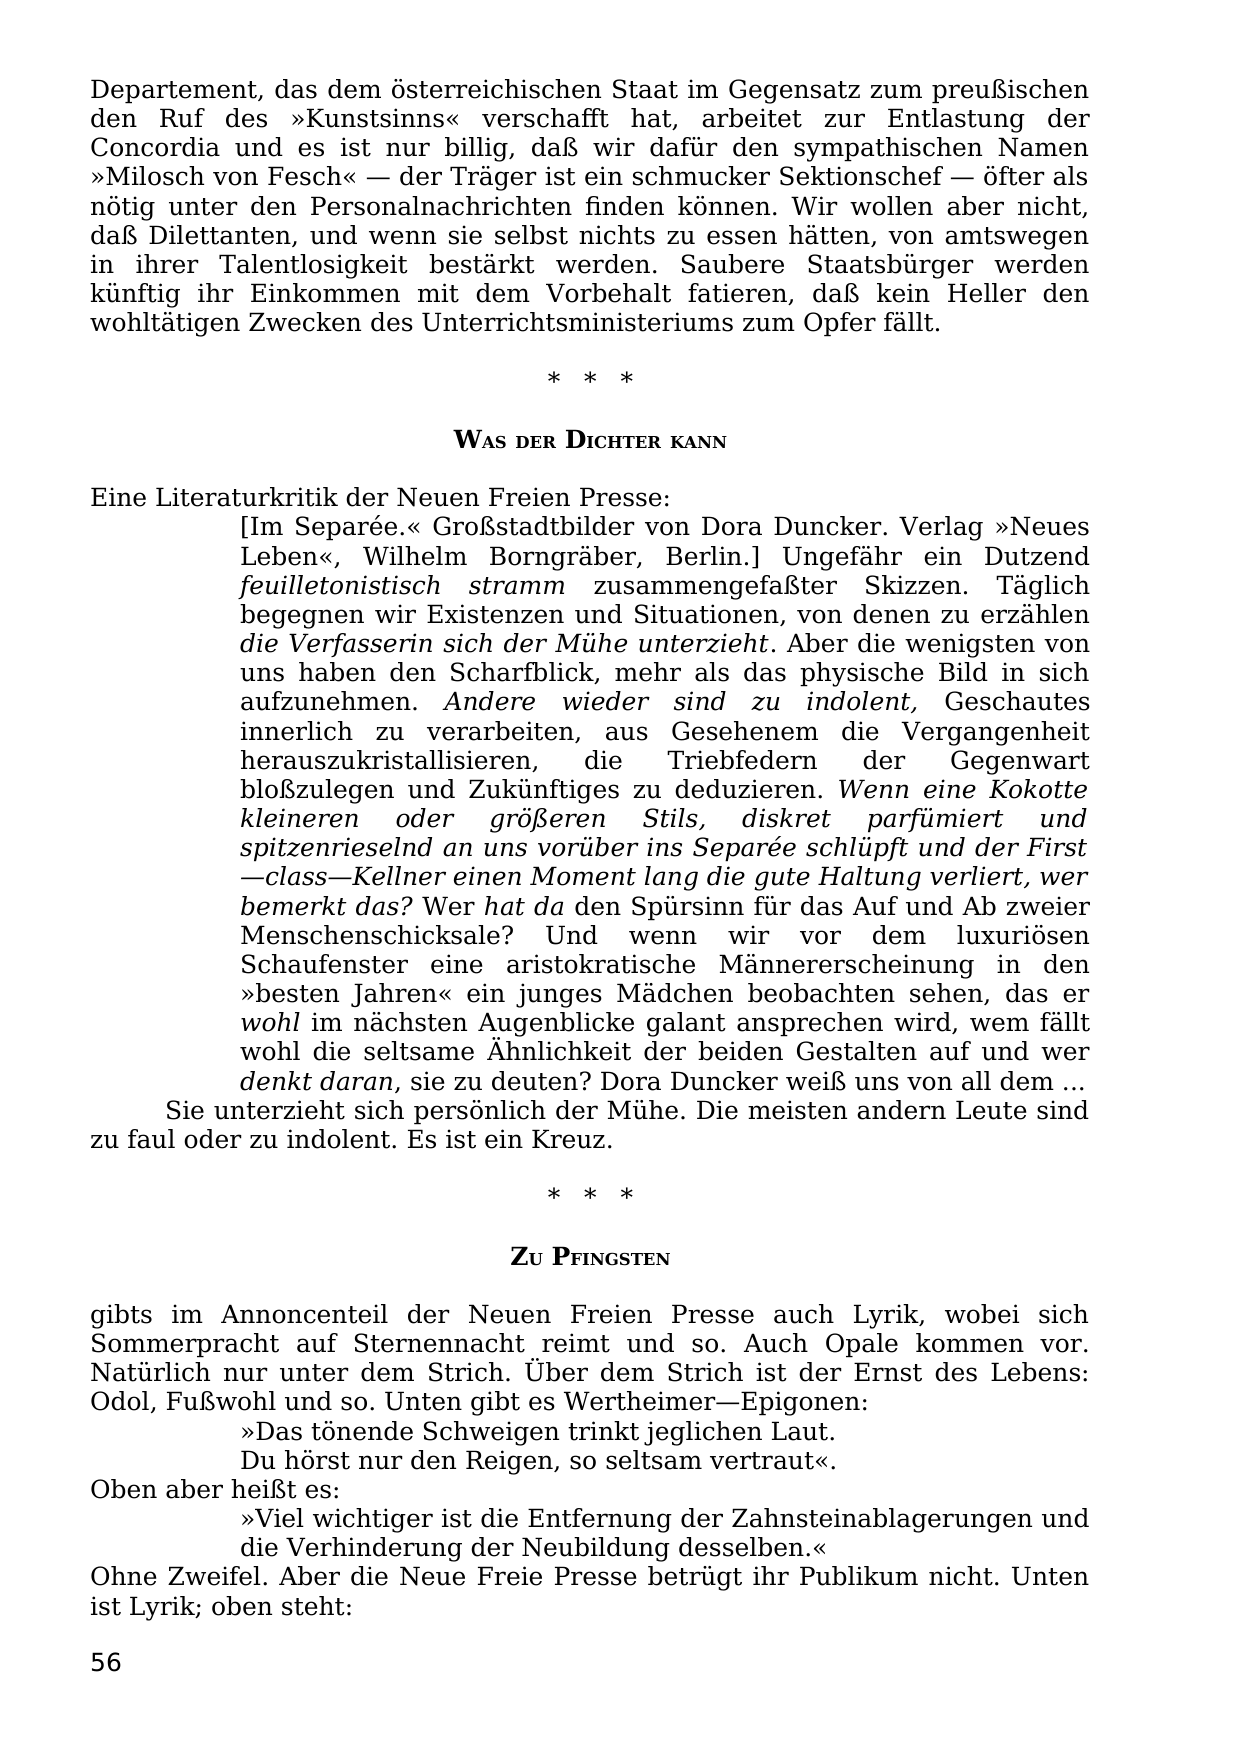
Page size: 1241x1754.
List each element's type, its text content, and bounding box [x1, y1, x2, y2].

text »Viel wichtiger ist die Entfernung der Zahnsteinablagerungen und die Verhinderung der Neubildung desselben.« [240, 1504, 1091, 1562]
text * * * [90, 1183, 1091, 1212]
text Eine Literaturkritik der Neuen Freien Presse: [90, 483, 1091, 512]
text Ohne Zweifel. Aber die Neue Freie Presse betrügt ihr Publikum nicht. Unten ist Lyrik; oben steht: [90, 1562, 1091, 1621]
text Du hörst nur den Reigen, so seltsam vertraut«. [240, 1446, 1091, 1475]
text »Das tönende Schweigen trinkt jeglichen Laut. [240, 1417, 1091, 1446]
text Oben aber heißt es: [90, 1475, 1091, 1504]
text * * * [90, 367, 1091, 396]
text gibts im Annoncenteil der Neuen Freien Presse auch Lyrik, wobei sich Sommerpracht auf Sternennacht reimt und so. Auch Opale kommen vor. Natürlich nur unter dem Strich. Über dem Strich ist der Ernst des Lebens: Odol, Fußwohl und so. Unten gibt es Wertheimer—Epigonen: [90, 1300, 1091, 1417]
text Departement, das dem österreichischen Staat im Gegensatz zum preußischen den Ruf des »Kunstsinns« verschafft hat, arbeitet zur Entlastung der Concordia und es ist nur billig, daß wir dafür den sympathischen Namen »Milosch von Fesch« — der Träger ist ein schmucker Sektionschef — öfter als nötig unter den Personalnachrichten finden können. Wir wollen aber nicht, daß Dilettanten, und wenn sie selbst nichts zu essen hätten, von amtswegen in ihrer Talentlosigkeit bestärkt werden. Saubere Staatsbürger werden künftig ihr Einkommen mit dem Vorbehalt fatieren, daß kein Heller den wohltätigen Zwecken des Unterrichtsministeriums zum Opfer fällt. [90, 75, 1091, 337]
text Was der Dichter kann [90, 396, 1091, 454]
text Zu Pfingsten [90, 1212, 1091, 1271]
text [Im Separée.« Großstadtbilder von Dora Duncker. Verlag »Neues Leben«, Wilhelm Borngräber, Berlin.] Ungefähr ein Dutzend feuilletonistisch stramm zusammengefaßter Skizzen. Täglich begegnen wir Existenzen und Situationen, von denen zu erzählen die Verfasserin sich der Mühe unterzieht. Aber die wenigsten von uns haben den Scharfblick, mehr als das physische Bild in sich aufzunehmen. Andere wieder sind zu indolent, Geschautes innerlich zu verarbeiten, aus Gesehenem die Vergangenheit herauszukristallisieren, die Triebfedern der Gegenwart bloßzulegen und Zukünftiges zu deduzieren. Wenn eine Kokotte kleineren oder größeren Stils, diskret parfümiert und spitzenrieselnd an uns vorüber ins Separée schlüpft und der First—class—Kellner einen Moment lang die gute Haltung verliert, wer bemerkt das? Wer hat da den Spürsinn für das Auf und Ab zweier Menschenschicksale? Und wenn wir vor dem luxuriösen Schaufenster eine aristokratische Männererscheinung in den »besten Jahren« ein junges Mädchen beobachten sehen, das er wohl im nächsten Augenblicke galant ansprechen wird, wem fällt wohl die seltsame Ähnlichkeit der beiden Gestalten auf und wer denkt daran, sie zu deuten? Dora Duncker weiß uns von all dem ... [240, 512, 1091, 1096]
text Sie unterzieht sich persönlich der Mühe. Die meisten andern Leute sind zu faul oder zu indolent. Es ist ein Kreuz. [90, 1096, 1091, 1154]
